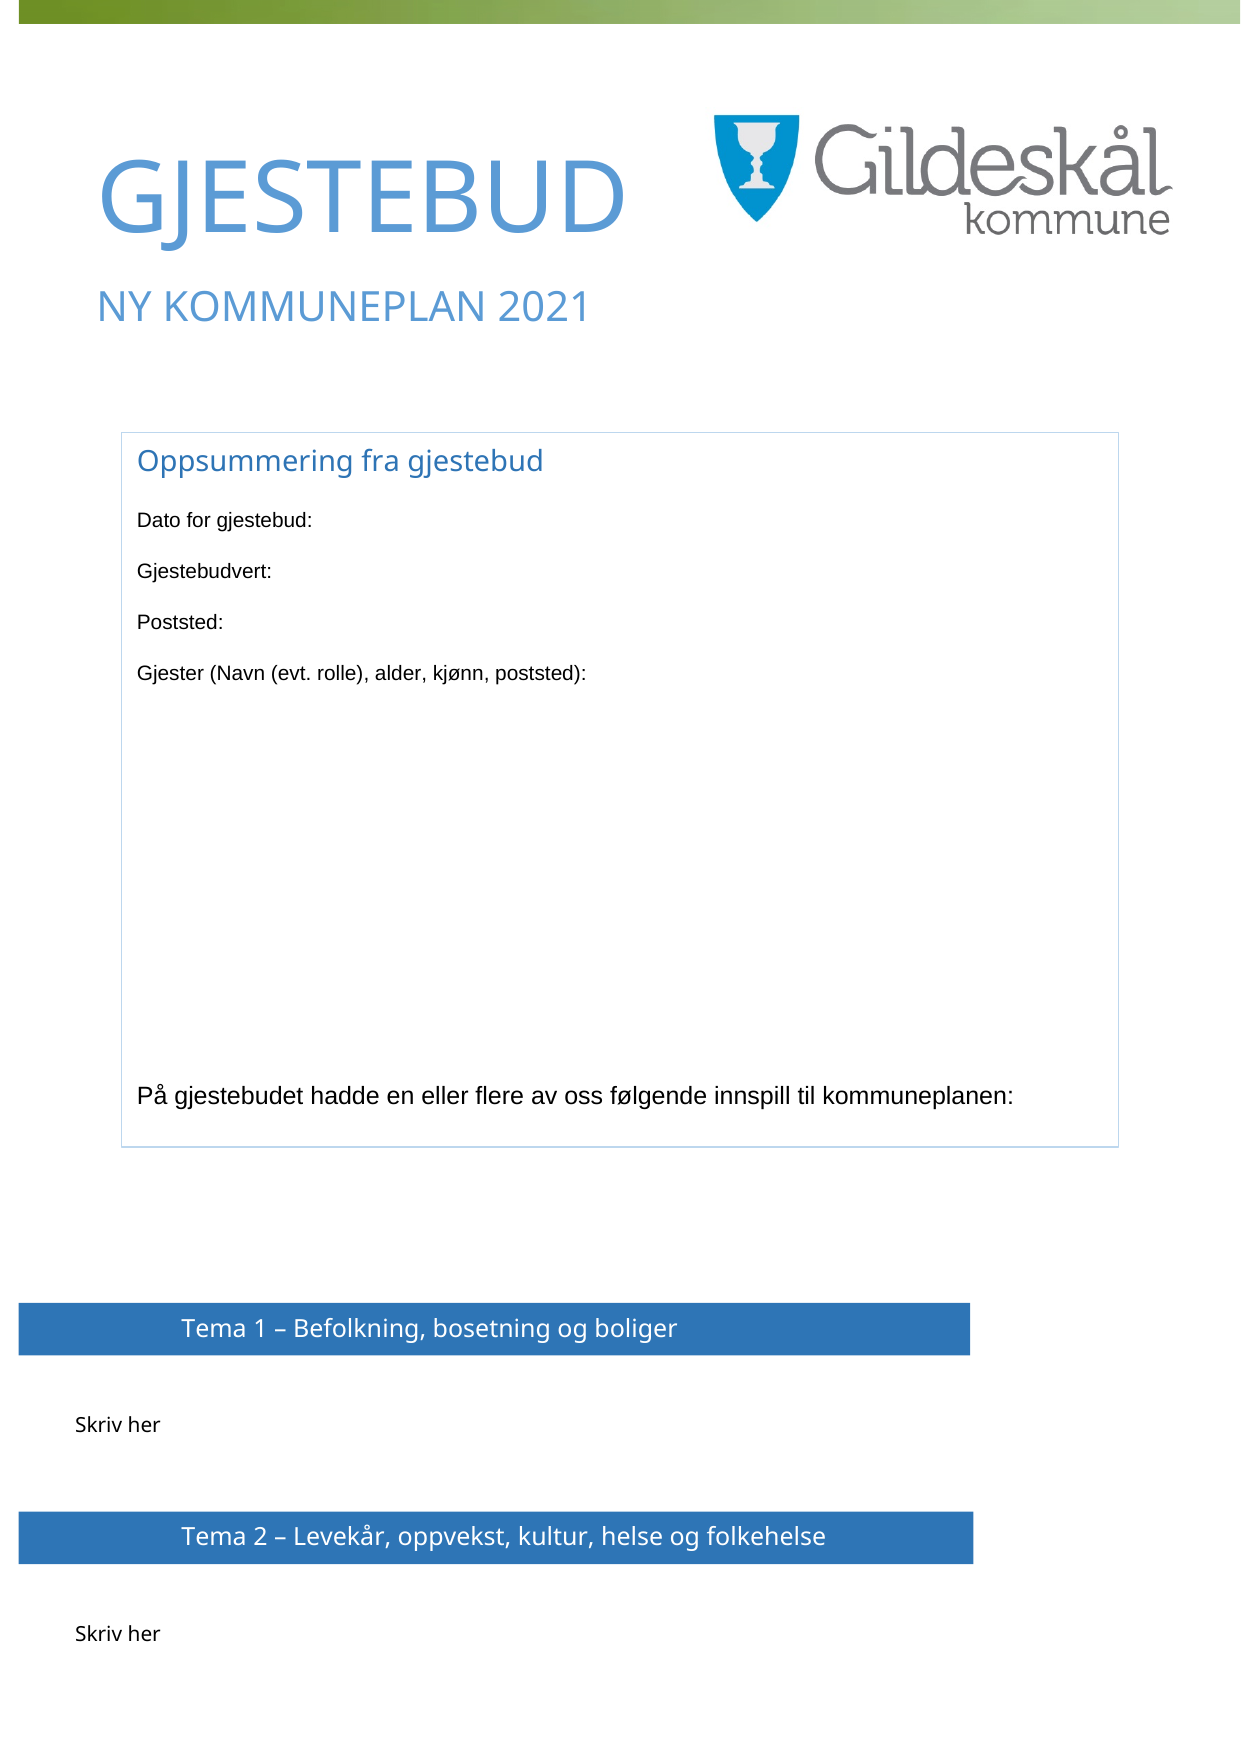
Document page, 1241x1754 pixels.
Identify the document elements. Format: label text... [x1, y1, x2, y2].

text NY KOMMUNEPLAN 2021 [96, 277, 690, 333]
text GJESTEBUD [96, 126, 690, 262]
text På gjestebudet hadde en eller flere av oss følgende innspill til kommuneplanen: [137, 1081, 1104, 1109]
text Gjestebudvert: [137, 559, 1104, 583]
text Tema 1 – Befolkning, bosetning og boliger [107, 1310, 955, 1344]
text Skriv her [75, 1411, 1165, 1439]
text Skriv her [75, 1619, 1165, 1648]
text Poststed: [137, 610, 1104, 634]
picture [18, 0, 1241, 24]
text Tema 2 – Levekår, oppvekst, kultur, helse og folkehelse [107, 1519, 958, 1553]
picture [705, 107, 1173, 244]
text Gjester (Navn (evt. rolle), alder, kjønn, poststed): [137, 661, 1104, 685]
text Dato for gjestebud: [137, 508, 1104, 532]
text Oppsummering fra gjestebud [137, 441, 1104, 480]
